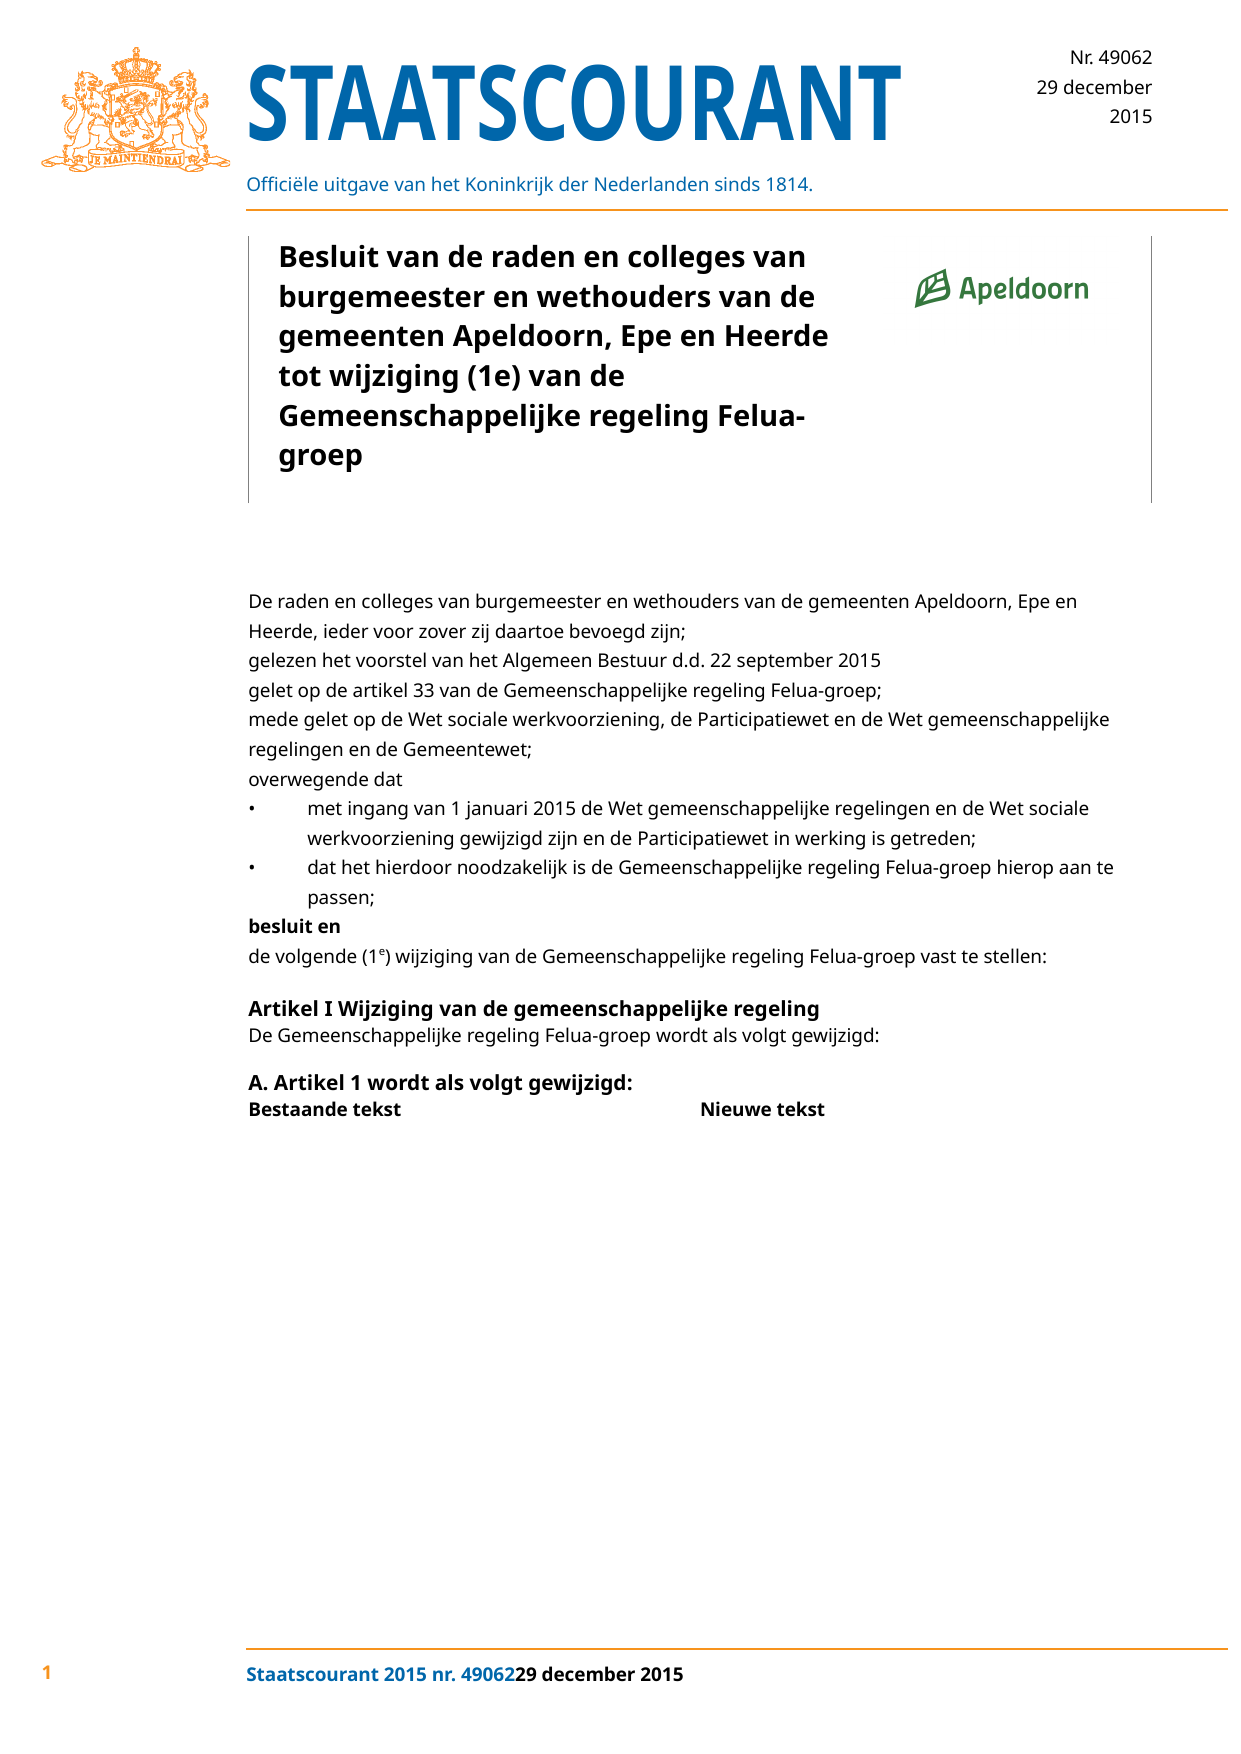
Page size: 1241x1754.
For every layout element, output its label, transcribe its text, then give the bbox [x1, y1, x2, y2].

table_header [850, 236, 1151, 503]
picture [882, 236, 1119, 345]
text gelet op de artikel 33 van de Gemeenschappelijke regeling Felua-groep; [248, 677, 1152, 703]
text besluit en [248, 914, 1152, 939]
list dat het hierdoor noodzakelijk is de Gemeenschappelijke regeling Felua-groep hierop aan te passen; [248, 854, 1152, 910]
text overwegende dat [248, 766, 1152, 792]
table_header Bestaande tekst [248, 1096, 700, 1122]
table_header Nieuwe tekst [700, 1096, 1152, 1122]
text de volgende (1e) wijziging van de Gemeenschappelijke regeling Felua-groep vast te stellen: [248, 943, 1152, 969]
list met ingang van 1 januari 2015 de Wet gemeenschappelijke regelingen en de Wet sociale werkvoorziening gewijzigd zijn en de Participatiewet in werking is getreden; [248, 795, 1152, 851]
text gelezen het voorstel van het Algemeen Bestuur d.d. 22 september 2015 [248, 647, 1152, 673]
text A. Artikel 1 wordt als volgt gewijzigd: [248, 1068, 1152, 1096]
text Artikel I Wijziging van de gemeenschappelijke regeling [248, 994, 1152, 1022]
table_header Besluit van de raden en colleges van burgemeester en wethouders van de gemeenten Apeldoorn, Epe en Heerde tot wijziging (1e) van de Gemeenschappelijke regeling Felua-groep [249, 236, 850, 503]
text De raden en colleges van burgemeester en wethouders van de gemeenten Apeldoorn, Epe en Heerde, ieder voor zover zij daartoe bevoegd zijn; [248, 588, 1152, 644]
text mede gelet op de Wet sociale werkvoorziening, de Participatiewet en de Wet gemeenschappelijke regelingen en de Gemeentewet; [248, 707, 1152, 762]
picture [41, 47, 231, 172]
text De Gemeenschappelijke regeling Felua-groep wordt als volgt gewijzigd: [248, 1022, 1152, 1048]
